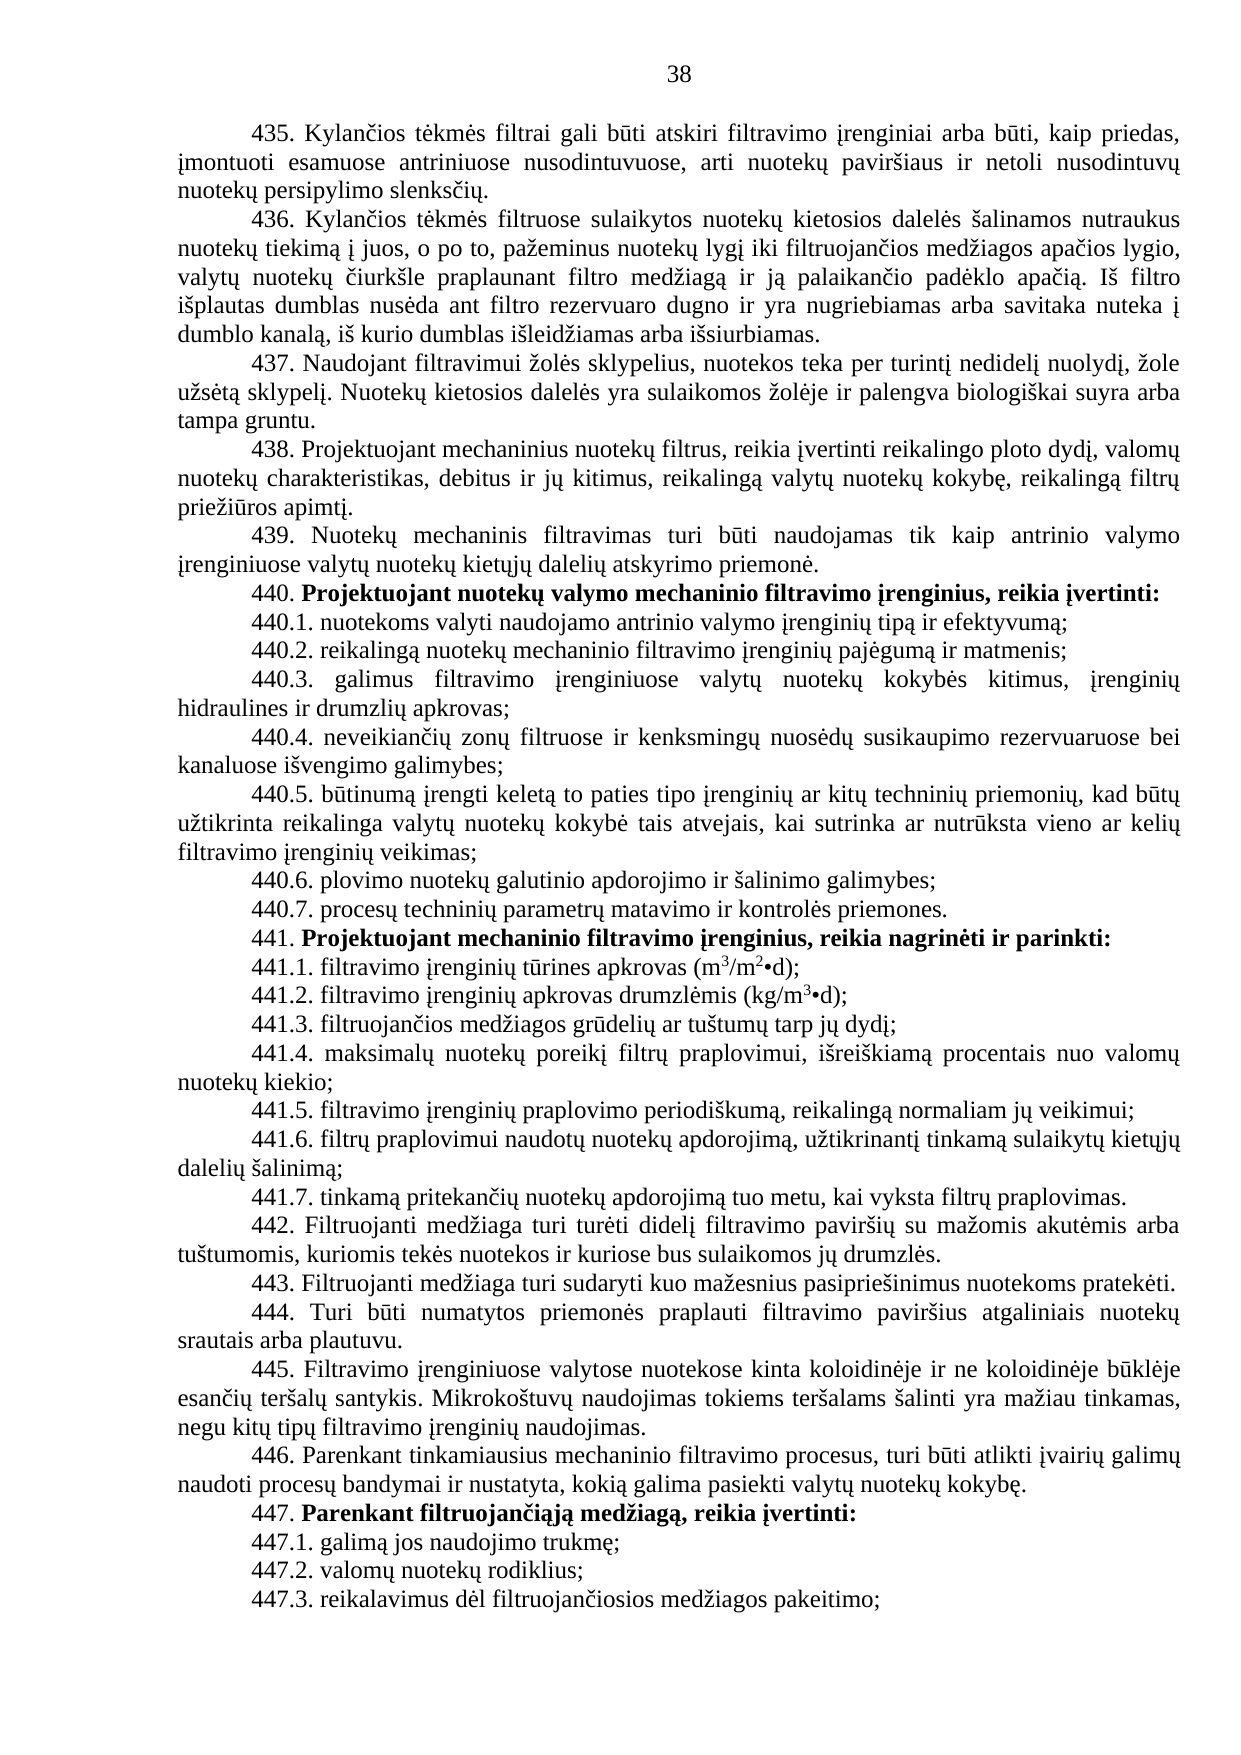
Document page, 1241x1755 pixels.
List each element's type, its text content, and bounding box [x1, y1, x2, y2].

text 446. Parenkant tinkamiausius mechaninio filtravimo procesus, turi būti atlikti įvairių galimų naudoti procesų bandymai ir nustatyta, kokią galima pasiekti valytų nuotekų kokybę. [177, 1441, 1181, 1498]
text 440. Projektuojant nuotekų valymo mechaninio filtravimo įrenginius, reikia įvertinti: [177, 578, 1181, 607]
text 444. Turi būti numatytos priemonės praplauti filtravimo paviršius atgaliniais nuotekų srautais arba plautuvu. [177, 1297, 1181, 1354]
text 438. Projektuojant mechaninius nuotekų filtrus, reikia įvertinti reikalingo ploto dydį, valomų nuotekų charakteristikas, debitus ir jų kitimus, reikalingą valytų nuotekų kokybę, reikalingą filtrų priežiūros apimtį. [177, 434, 1181, 521]
text 447. Parenkant filtruojančiąją medžiagą, reikia įvertinti: [177, 1498, 1181, 1527]
text 447.1. galimą jos naudojimo trukmę; [177, 1527, 1181, 1556]
text 441.1. filtravimo įrenginių tūrines apkrovas (m3/m2•d); [177, 952, 1181, 981]
text 441.2. filtravimo įrenginių apkrovas drumzlėmis (kg/m3•d); [177, 981, 1181, 1009]
text 440.7. procesų techninių parametrų matavimo ir kontrolės priemones. [177, 894, 1181, 923]
text 440.5. būtinumą įrengti keletą to paties tipo įrenginių ar kitų techninių priemonių, kad būtų užtikrinta reikalinga valytų nuotekų kokybė tais atvejais, kai sutrinka ar nutrūksta vieno ar kelių filtravimo įrenginių veikimas; [177, 779, 1181, 866]
text 441.5. filtravimo įrenginių praplovimo periodiškumą, reikalingą normaliam jų veikimui; [177, 1096, 1181, 1124]
text 436. Kylančios tėkmės filtruose sulaikytos nuotekų kietosios dalelės šalinamos nutraukus nuotekų tiekimą į juos, o po to, pažeminus nuotekų lygį iki filtruojančios medžiagos apačios lygio, valytų nuotekų čiurkšle praplaunant filtro medžiagą ir ją palaikančio padėklo apačią. Iš filtro išplautas dumblas nusėda ant filtro rezervuaro dugno ir yra nugriebiamas arba savitaka nuteka į dumblo kanalą, iš kurio dumblas išleidžiamas arba išsiurbiamas. [177, 204, 1181, 348]
text 447.2. valomų nuotekų rodiklius; [177, 1556, 1181, 1584]
text 440.4. neveikiančių zonų filtruose ir kenksmingų nuosėdų susikaupimo rezervuaruose bei kanaluose išvengimo galimybes; [177, 722, 1181, 779]
text 435. Kylančios tėkmės filtrai gali būti atskiri filtravimo įrenginiai arba būti, kaip priedas, įmontuoti esamuose antriniuose nusodintuvuose, arti nuotekų paviršiaus ir netoli nusodintuvų nuotekų persipylimo slenksčių. [177, 118, 1181, 204]
text 443. Filtruojanti medžiaga turi sudaryti kuo mažesnius pasipriešinimus nuotekoms pratekėti. [177, 1268, 1181, 1297]
text 439. Nuotekų mechaninis filtravimas turi būti naudojamas tik kaip antrinio valymo įrenginiuose valytų nuotekų kietųjų dalelių atskyrimo priemonė. [177, 521, 1181, 578]
text 441. Projektuojant mechaninio filtravimo įrenginius, reikia nagrinėti ir parinkti: [177, 923, 1181, 952]
text 447.3. reikalavimus dėl filtruojančiosios medžiagos pakeitimo; [177, 1584, 1181, 1613]
text 440.3. galimus filtravimo įrenginiuose valytų nuotekų kokybės kitimus, įrenginių hidraulines ir drumzlių apkrovas; [177, 664, 1181, 722]
text 442. Filtruojanti medžiaga turi turėti didelį filtravimo paviršių su mažomis akutėmis arba tuštumomis, kuriomis tekės nuotekos ir kuriose bus sulaikomos jų drumzlės. [177, 1211, 1181, 1268]
text 445. Filtravimo įrenginiuose valytose nuotekose kinta koloidinėje ir ne koloidinėje būklėje esančių teršalų santykis. Mikrokoštuvų naudojimas tokiems teršalams šalinti yra mažiau tinkamas, negu kitų tipų filtravimo įrenginių naudojimas. [177, 1354, 1181, 1441]
text 441.4. maksimalų nuotekų poreikį filtrų praplovimui, išreiškiamą procentais nuo valomų nuotekų kiekio; [177, 1038, 1181, 1096]
text 441.3. filtruojančios medžiagos grūdelių ar tuštumų tarp jų dydį; [177, 1009, 1181, 1038]
text 440.1. nuotekoms valyti naudojamo antrinio valymo įrenginių tipą ir efektyvumą; [177, 607, 1181, 636]
text 440.2. reikalingą nuotekų mechaninio filtravimo įrenginių pajėgumą ir matmenis; [177, 636, 1181, 664]
text 437. Naudojant filtravimui žolės sklypelius, nuotekos teka per turintį nedidelį nuolydį, žole užsėtą sklypelį. Nuotekų kietosios dalelės yra sulaikomos žolėje ir palengva biologiškai suyra arba tampa gruntu. [177, 348, 1181, 434]
text 441.6. filtrų praplovimui naudotų nuotekų apdorojimą, užtikrinantį tinkamą sulaikytų kietųjų dalelių šalinimą; [177, 1124, 1181, 1182]
text 440.6. plovimo nuotekų galutinio apdorojimo ir šalinimo galimybes; [177, 866, 1181, 894]
text 441.7. tinkamą pritekančių nuotekų apdorojimą tuo metu, kai vyksta filtrų praplovimas. [177, 1182, 1181, 1211]
